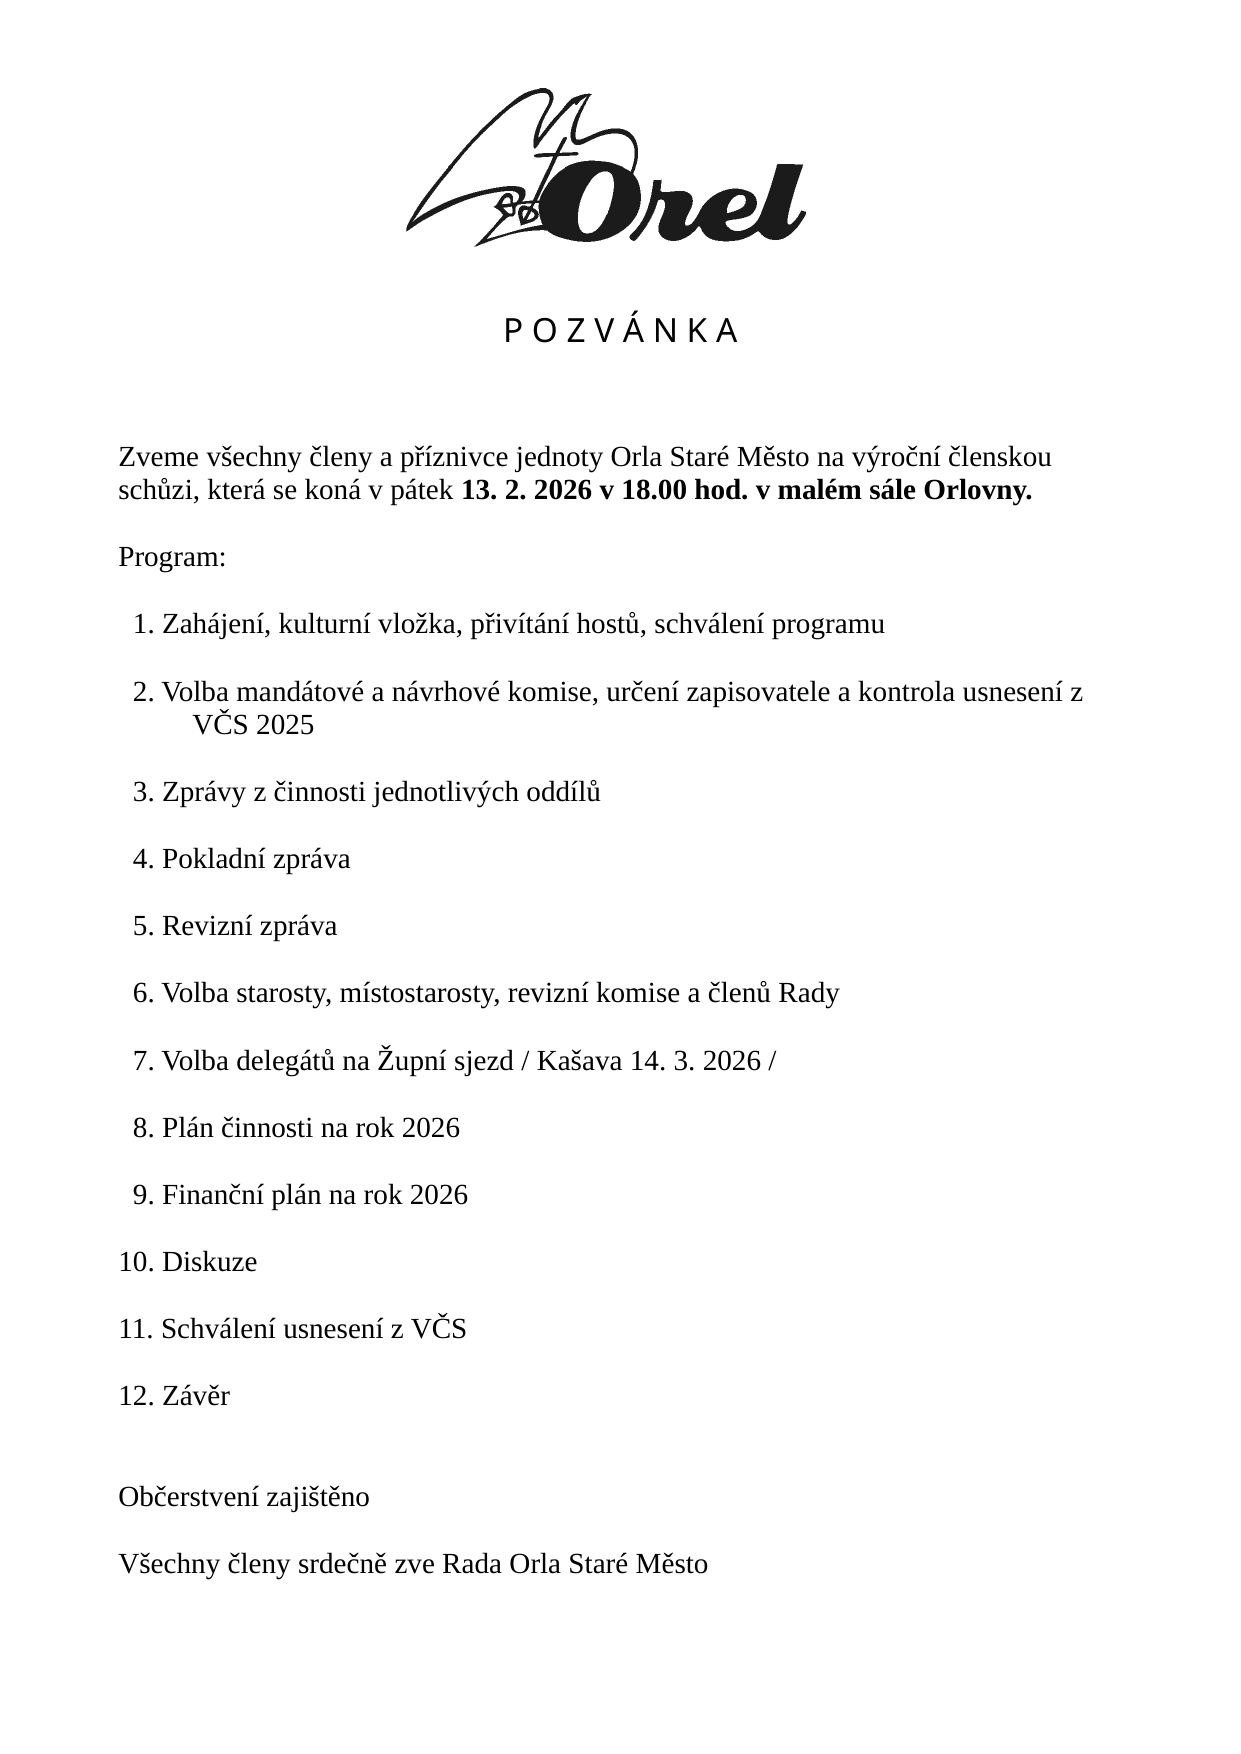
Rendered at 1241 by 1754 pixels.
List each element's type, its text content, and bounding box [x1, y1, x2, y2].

text 8. Plán činnosti na rok 2026 [118, 1110, 1122, 1143]
text 5. Revizní zpráva [118, 908, 1122, 942]
text 2. Volba mandátové a návrhové komise, určení zapisovatele a kontrola usnesení z VČS 2025 [118, 674, 1122, 741]
text 3. Zprávy z činnosti jednotlivých oddílů [118, 774, 1122, 808]
text 7. Volba delegátů na Župní sjezd / Kašava 14. 3. 2026 / [118, 1043, 1122, 1076]
text 9. Finanční plán na rok 2026 [118, 1177, 1122, 1210]
text 12. Závěr [118, 1378, 1122, 1412]
text Zveme všechny členy a příznivce jednoty Orla Staré Město na výroční členskou schůzi, která se koná v pátek 13. 2. 2026 v 18.00 hod. v malém sále Orlovny. [118, 439, 1122, 506]
text Občerstvení zajištěno [118, 1479, 1122, 1512]
text 1. Zahájení, kulturní vložka, přivítání hostů, schválení programu [118, 607, 1122, 640]
picture [406, 88, 807, 247]
text 10. Diskuze [118, 1244, 1122, 1277]
text 11. Schválení usnesení z VČS [118, 1311, 1122, 1344]
text Program: [118, 539, 1122, 573]
text 6. Volba starosty, místostarosty, revizní komise a členů Rady [118, 976, 1122, 1009]
text Všechny členy srdečně zve Rada Orla Staré Město [118, 1546, 1122, 1579]
text 4. Pokladní zpráva [118, 841, 1122, 875]
text P O Z V Á N K A [118, 307, 1122, 353]
